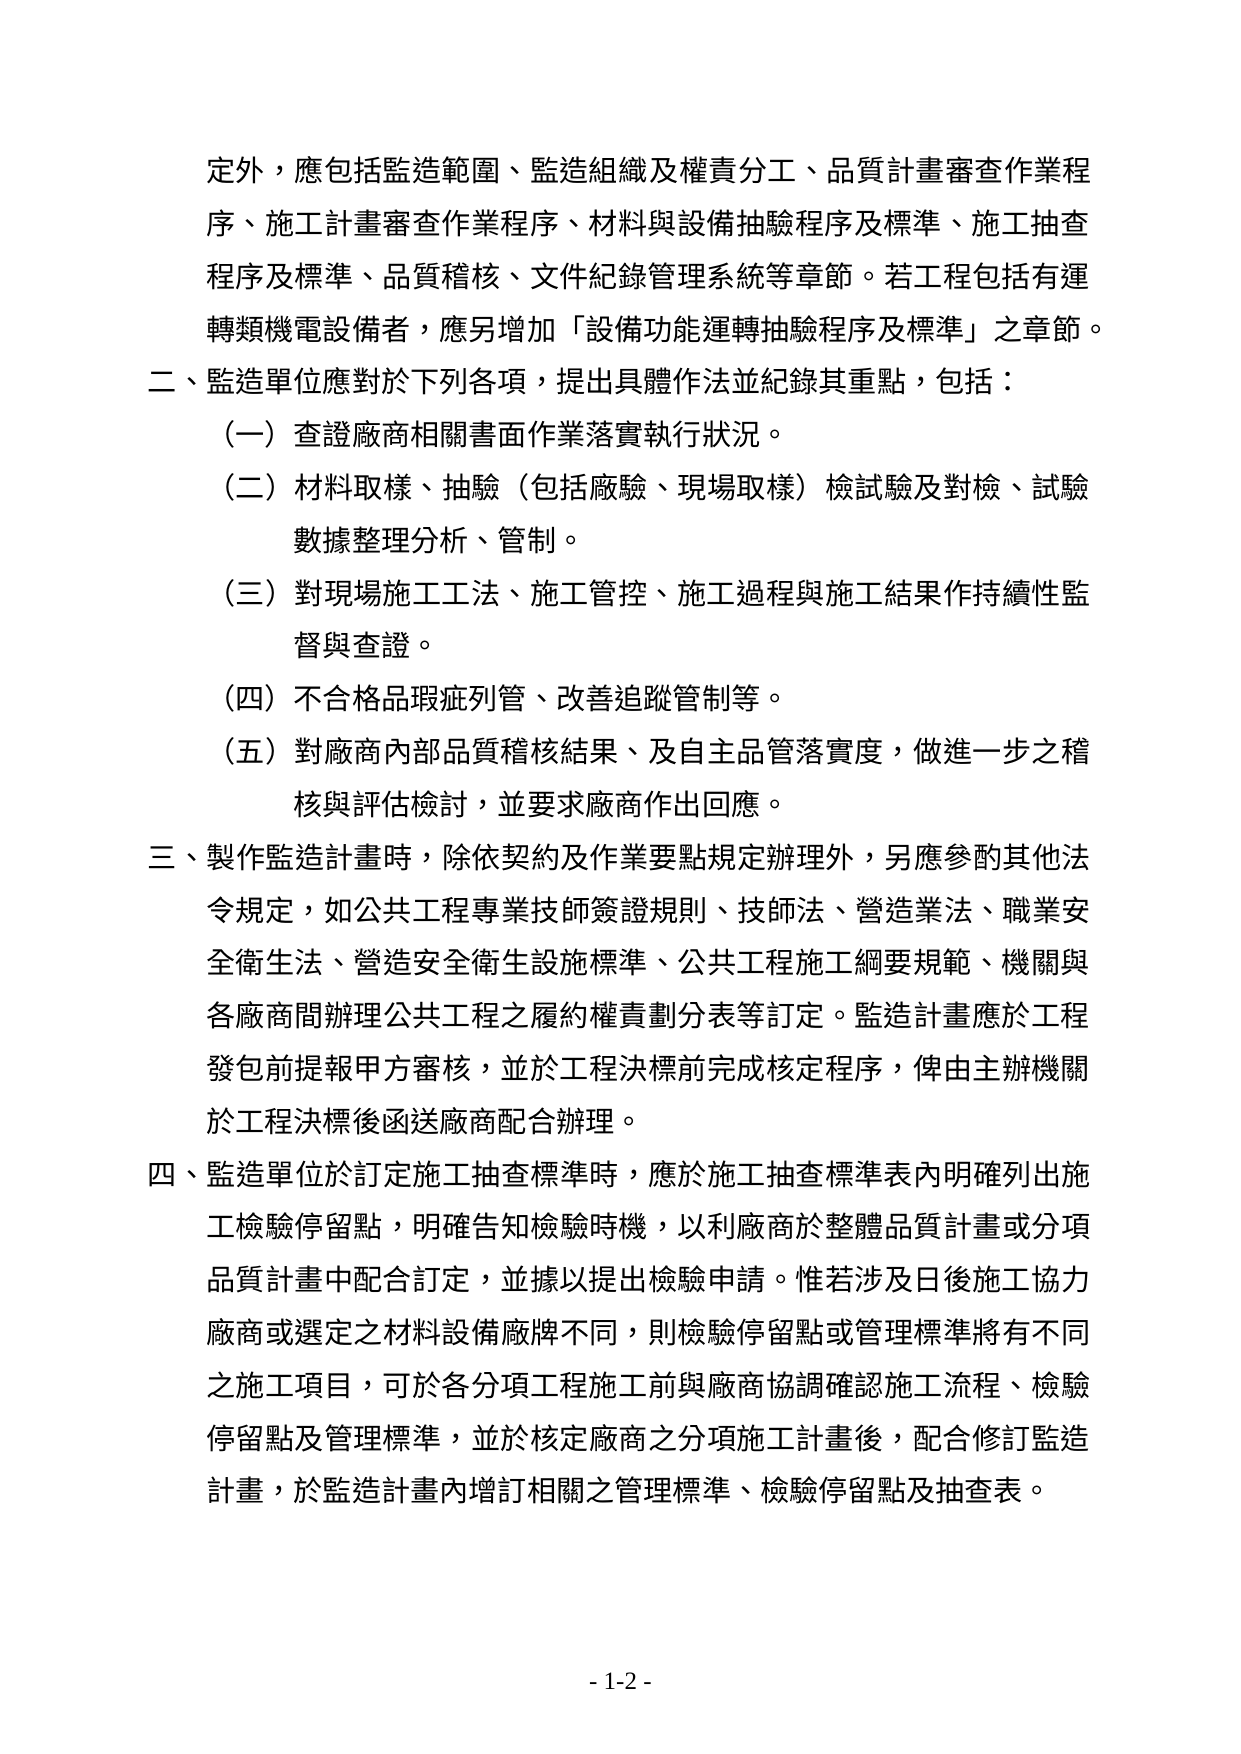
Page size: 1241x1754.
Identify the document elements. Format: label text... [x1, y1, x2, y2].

text 一、監造計畫應對人力規劃、監督作法、監督紀錄，及就廠商之施工計畫、品質計畫等如何有效審查，作有系統之規劃。其內容，除機關另有規定外，應包括監造範圍、監造組織及權責分工、品質計畫審查作業程序、施工計畫審查作業程序、材料與設備抽驗程序及標準、施工抽查程序及標準、品質稽核、文件紀錄管理系統等章節。若工程包括有運轉類機電設備者，應另增加「設備功能運轉抽驗程序及標準」之章節。 [148, 148, 1092, 348]
text （三）對現場施工工法、施工管控、施工過程與施工結果作持續性監督與查證。 [206, 570, 1092, 665]
text 四、監造單位於訂定施工抽查標準時，應於施工抽查標準表內明確列出施工檢驗停留點，明確告知檢驗時機，以利廠商於整體品質計畫或分項品質計畫中配合訂定，並據以提出檢驗申請。惟若涉及日後施工協力廠商或選定之材料設備廠牌不同，則檢驗停留點或管理標準將有不同之施工項目，可於各分項工程施工前與廠商協調確認施工流程、檢驗停留點及管理標準，並於核定廠商之分項施工計畫後，配合修訂監造計畫，於監造計畫內增訂相關之管理標準、檢驗停留點及抽查表。 [148, 1151, 1092, 1510]
text （二）材料取樣、抽驗（包括廠驗、現場取樣）檢試驗及對檢、試驗數據整理分析、管制。 [206, 464, 1092, 560]
text 二、監造單位應對於下列各項，提出具體作法並紀錄其重點，包括： [148, 359, 1092, 401]
text （四）不合格品瑕疵列管、改善追蹤管制等。 [206, 676, 1092, 718]
text （五）對廠商內部品質稽核結果、及自主品管落實度，做進一步之稽核與評估檢討，並要求廠商作出回應。 [206, 729, 1092, 824]
text （一）查證廠商相關書面作業落實執行狀況。 [206, 412, 1092, 454]
text 三、製作監造計畫時，除依契約及作業要點規定辦理外，另應參酌其他法令規定，如公共工程專業技師簽證規則、技師法、營造業法、職業安全衛生法、營造安全衛生設施標準、公共工程施工綱要規範、機關與各廠商間辦理公共工程之履約權責劃分表等訂定。監造計畫應於工程發包前提報甲方審核，並於工程決標前完成核定程序，俾由主辦機關於工程決標後函送廠商配合辦理。 [148, 834, 1092, 1141]
